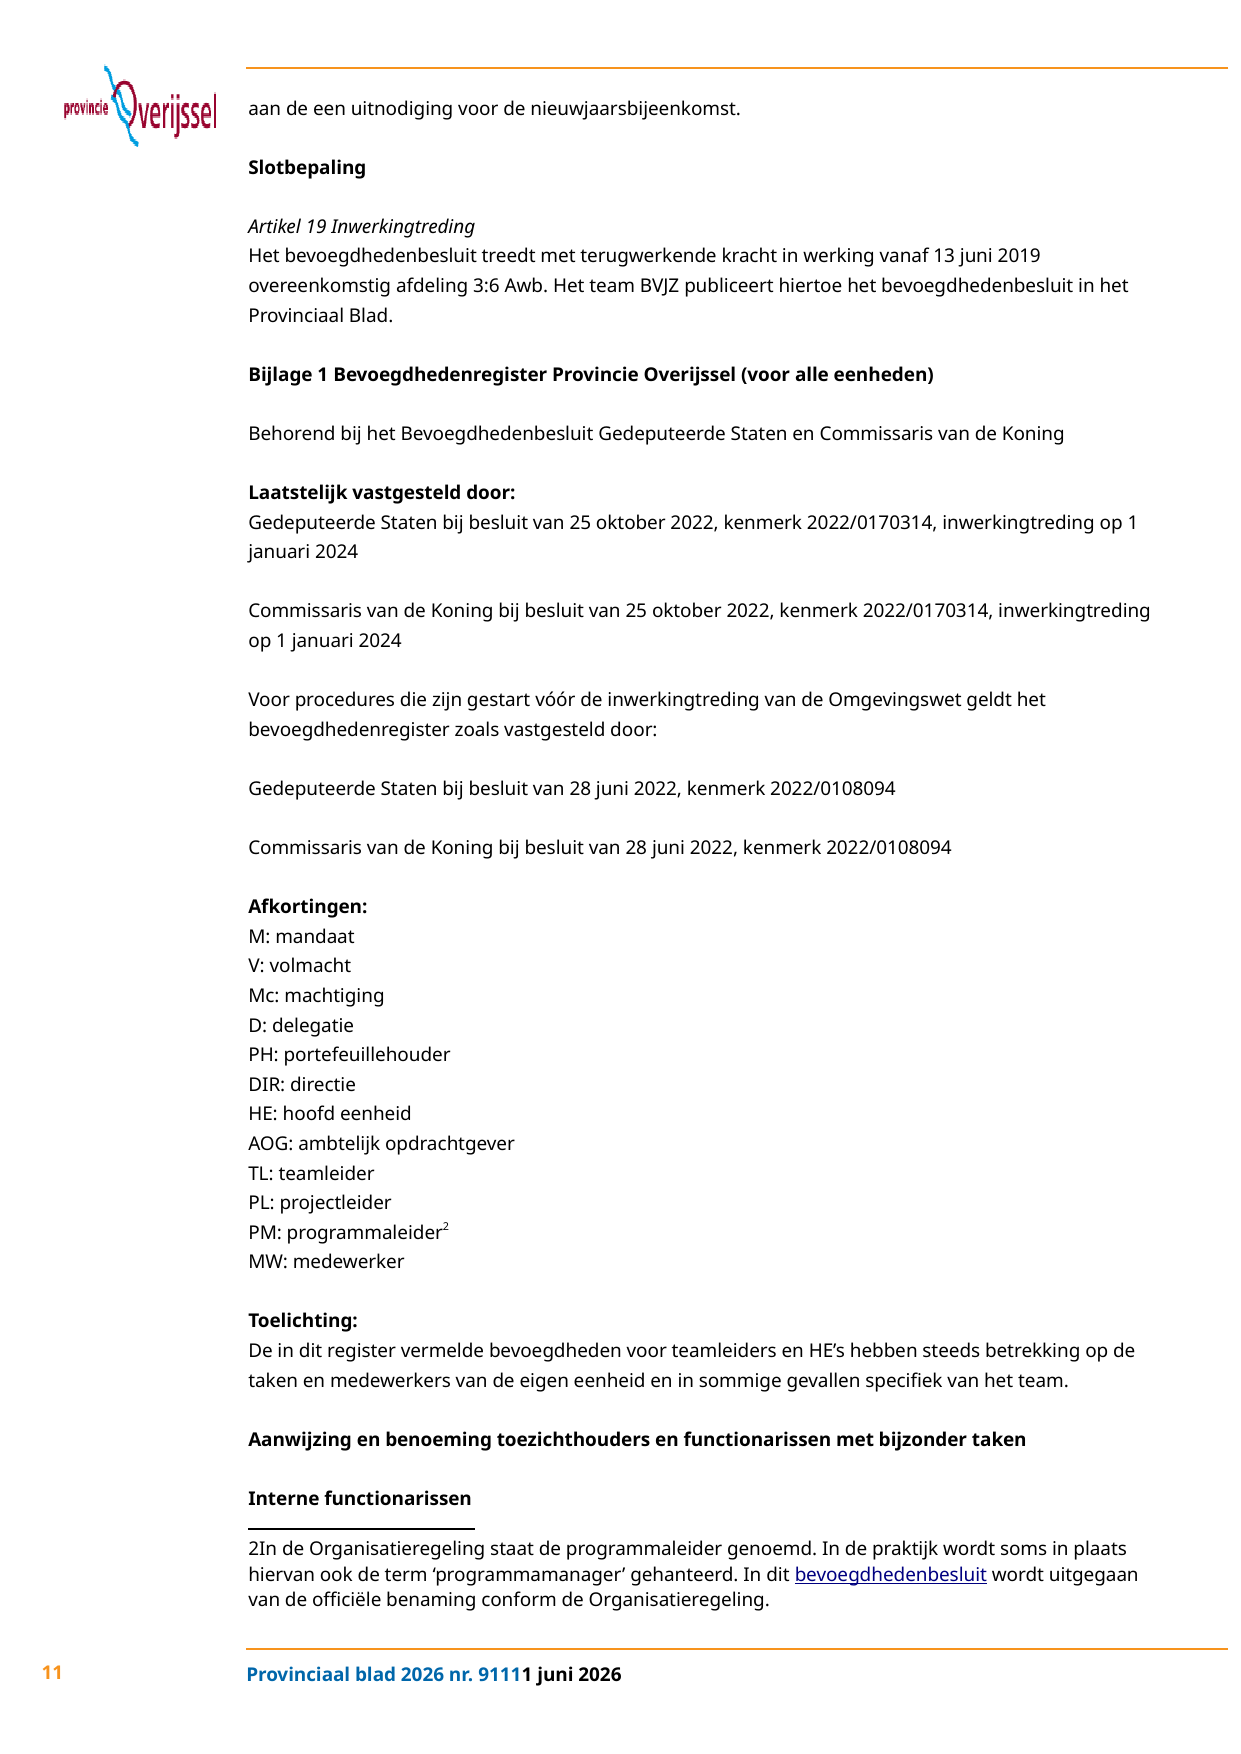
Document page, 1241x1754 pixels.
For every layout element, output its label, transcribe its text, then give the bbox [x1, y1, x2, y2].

text Slotbepaling [248, 154, 1152, 180]
text Gedeputeerde Staten bij besluit van 25 oktober 2022, kenmerk 2022/0170314, inwerkingtreding op 1 januari 2024 [248, 509, 1152, 564]
text AOG: ambtelijk opdrachtgever [248, 1130, 1152, 1156]
text Commissaris van de Koning bij besluit van 25 oktober 2022, kenmerk 2022/0170314, inwerkingtreding op 1 januari 2024 [248, 598, 1152, 653]
text PH: portefeuillehouder [248, 1041, 1152, 1067]
text DIR: directie [248, 1071, 1152, 1097]
text V: volmacht [248, 953, 1152, 978]
text M: mandaat [248, 923, 1152, 949]
text Afkortingen: [248, 893, 1152, 919]
text Gedeputeerde Staten bij besluit van 28 juni 2022, kenmerk 2022/0108094 [248, 775, 1152, 801]
text D: delegatie [248, 1012, 1152, 1038]
text Voor procedures die zijn gestart vóór de inwerkingtreding van de Omgevingswet geldt het bevoegdhedenregister zoals vastgesteld door: [248, 686, 1152, 742]
text PM: programmaleider [248, 1219, 1152, 1245]
text Aanwijzing en benoeming toezichthouders en functionarissen met bijzonder taken [248, 1426, 1152, 1452]
text Commissaris van de Koning bij besluit van 28 juni 2022, kenmerk 2022/0108094 [248, 834, 1152, 860]
text PL: projectleider [248, 1189, 1152, 1215]
text HE: hoofd eenheid [248, 1101, 1152, 1126]
text Laatstelijk vastgesteld door: [248, 479, 1152, 505]
text In de Organisatieregeling staat de programmaleider genoemd. In de praktijk wordt soms in plaats hiervan ook de term ‘programmamanager’ gehanteerd. In dit bevoegdhedenbesluit wordt uitgegaan van de officiële benaming conform de Organisatieregeling. [248, 1535, 1152, 1612]
text Het bevoegdhedenbesluit treedt met terugwerkende kracht in werking vanaf 13 juni 2019 overeenkomstig afdeling 3:6 Awb. Het team BVJZ publiceert hiertoe het bevoegdhedenbesluit in het Provinciaal Blad. [248, 243, 1152, 328]
text Interne functionarissen [248, 1485, 1152, 1511]
text Mc: machtiging [248, 982, 1152, 1008]
text De in dit register vermelde bevoegdheden voor teamleiders en HE’s hebben steeds betrekking op de taken en medewerkers van de eigen eenheid en in sommige gevallen specifiek van het team. [248, 1337, 1152, 1393]
text Bijlage 1 Bevoegdhedenregister Provincie Overijssel (voor alle eenheden) [248, 361, 1152, 387]
text TL: teamleider [248, 1160, 1152, 1186]
text Behorend bij het Bevoegdhedenbesluit Gedeputeerde Staten en Commissaris van de Koning [248, 420, 1152, 446]
text MW: medewerker [248, 1248, 1152, 1274]
text aan de een uitnodiging voor de nieuwjaarsbijeenkomst. [248, 95, 1152, 121]
picture [41, 47, 231, 172]
text Toelichting: [248, 1308, 1152, 1333]
text Artikel 19 Inwerkingtreding [248, 213, 1152, 239]
